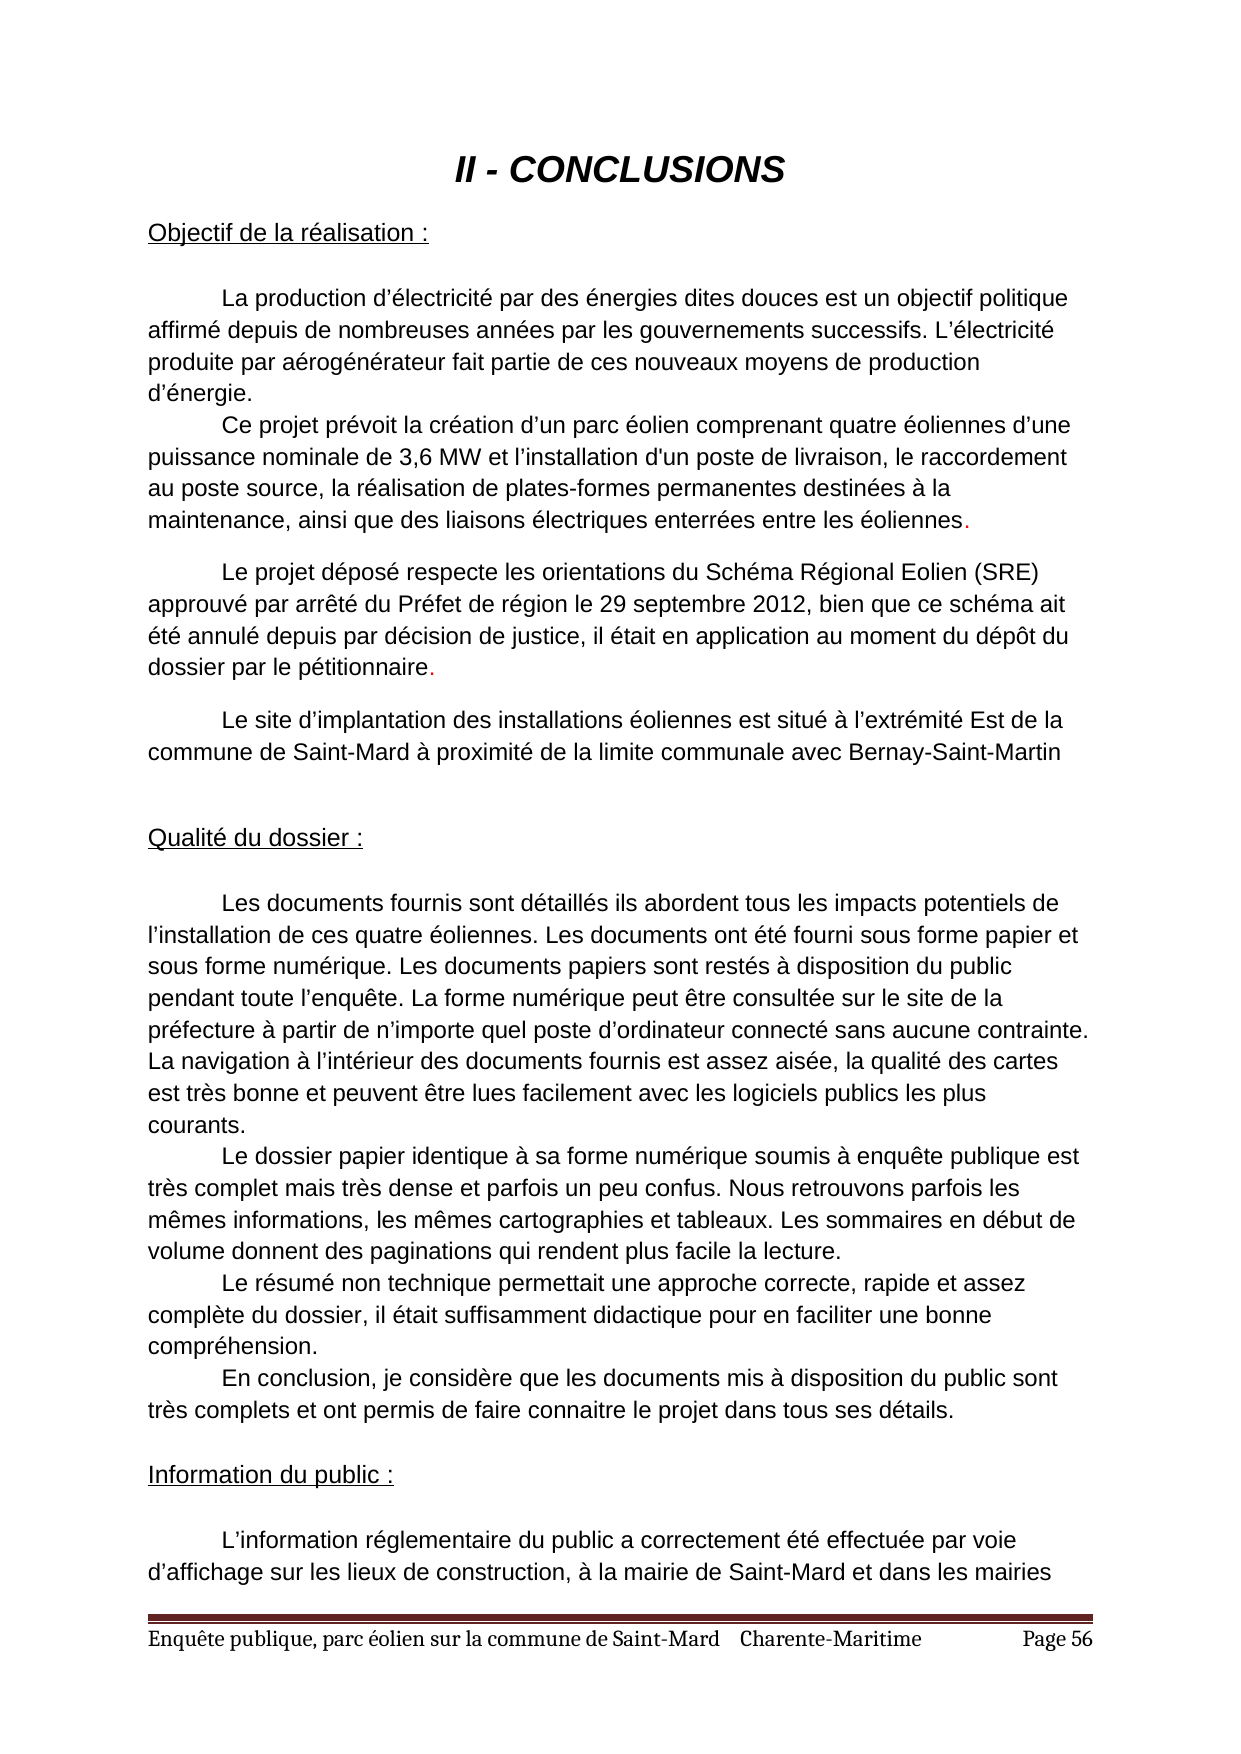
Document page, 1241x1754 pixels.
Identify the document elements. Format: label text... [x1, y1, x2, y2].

text L’information réglementaire du public a correctement été effectuée par voie d’affichage sur les lieux de construction, à la mairie de Saint-Mard et dans les mairies [148, 1526, 1093, 1586]
text Le résumé non technique permettait une approche correcte, rapide et assez complète du dossier, il était suffisamment didactique pour en faciliter une bonne compréhension. [148, 1269, 1093, 1360]
text Les documents fournis sont détaillés ils abordent tous les impacts potentiels de l’installation de ces quatre éoliennes. Les documents ont été fourni sous forme papier et sous forme numérique. Les documents papiers sont restés à disposition du public pendant toute l’enquête. La forme numérique peut être consultée sur le site de la préfecture à partir de n’importe quel poste d’ordinateur connecté sans aucune contrainte. La navigation à l’intérieur des documents fournis est assez aisée, la qualité des cartes est très bonne et peuvent être lues facilement avec les logiciels publics les plus courants. [148, 889, 1093, 1138]
text Le dossier papier identique à sa forme numérique soumis à enquête publique est très complet mais très dense et parfois un peu confus. Nous retrouvons parfois les mêmes informations, les mêmes cartographies et tableaux. Les sommaires en début de volume donnent des paginations qui rendent plus facile la lecture. [148, 1142, 1093, 1265]
text Objectif de la réalisation : [148, 218, 1093, 247]
list Le site d’implantation des installations éoliennes est situé à l’extrémité Est de la commune de Saint-Mard à proximité de la limite communale avec Bernay-Saint-Martin [148, 706, 1093, 765]
text Qualité du dossier : [148, 823, 1093, 852]
list Le projet déposé respecte les orientations du Schéma Régional Eolien (SRE) approuvé par arrêté du Préfet de région le 29 septembre 2012, bien que ce schéma ait été annulé depuis par décision de justice, il était en application au moment du dépôt du dossier par le pétitionnaire. [148, 558, 1093, 681]
text Information du public : [148, 1460, 1093, 1489]
text En conclusion, je considère que les documents mis à disposition du public sont très complets et ont permis de faire connaitre le projet dans tous ses détails. [148, 1364, 1093, 1423]
list II - CONCLUSIONS [148, 148, 1093, 191]
list Ce projet prévoit la création d’un parc éolien comprenant quatre éoliennes d’une puissance nominale de 3,6 MW et l’installation d'un poste de livraison, le raccordement au poste source, la réalisation de plates-formes permanentes destinées à la maintenance, ainsi que des liaisons électriques enterrées entre les éoliennes. [148, 411, 1093, 533]
text La production d’électricité par des énergies dites douces est un objectif politique affirmé depuis de nombreuses années par les gouvernements successifs. L’électricité produite par aérogénérateur fait partie de ces nouveaux moyens de production d’énergie. [148, 284, 1093, 407]
